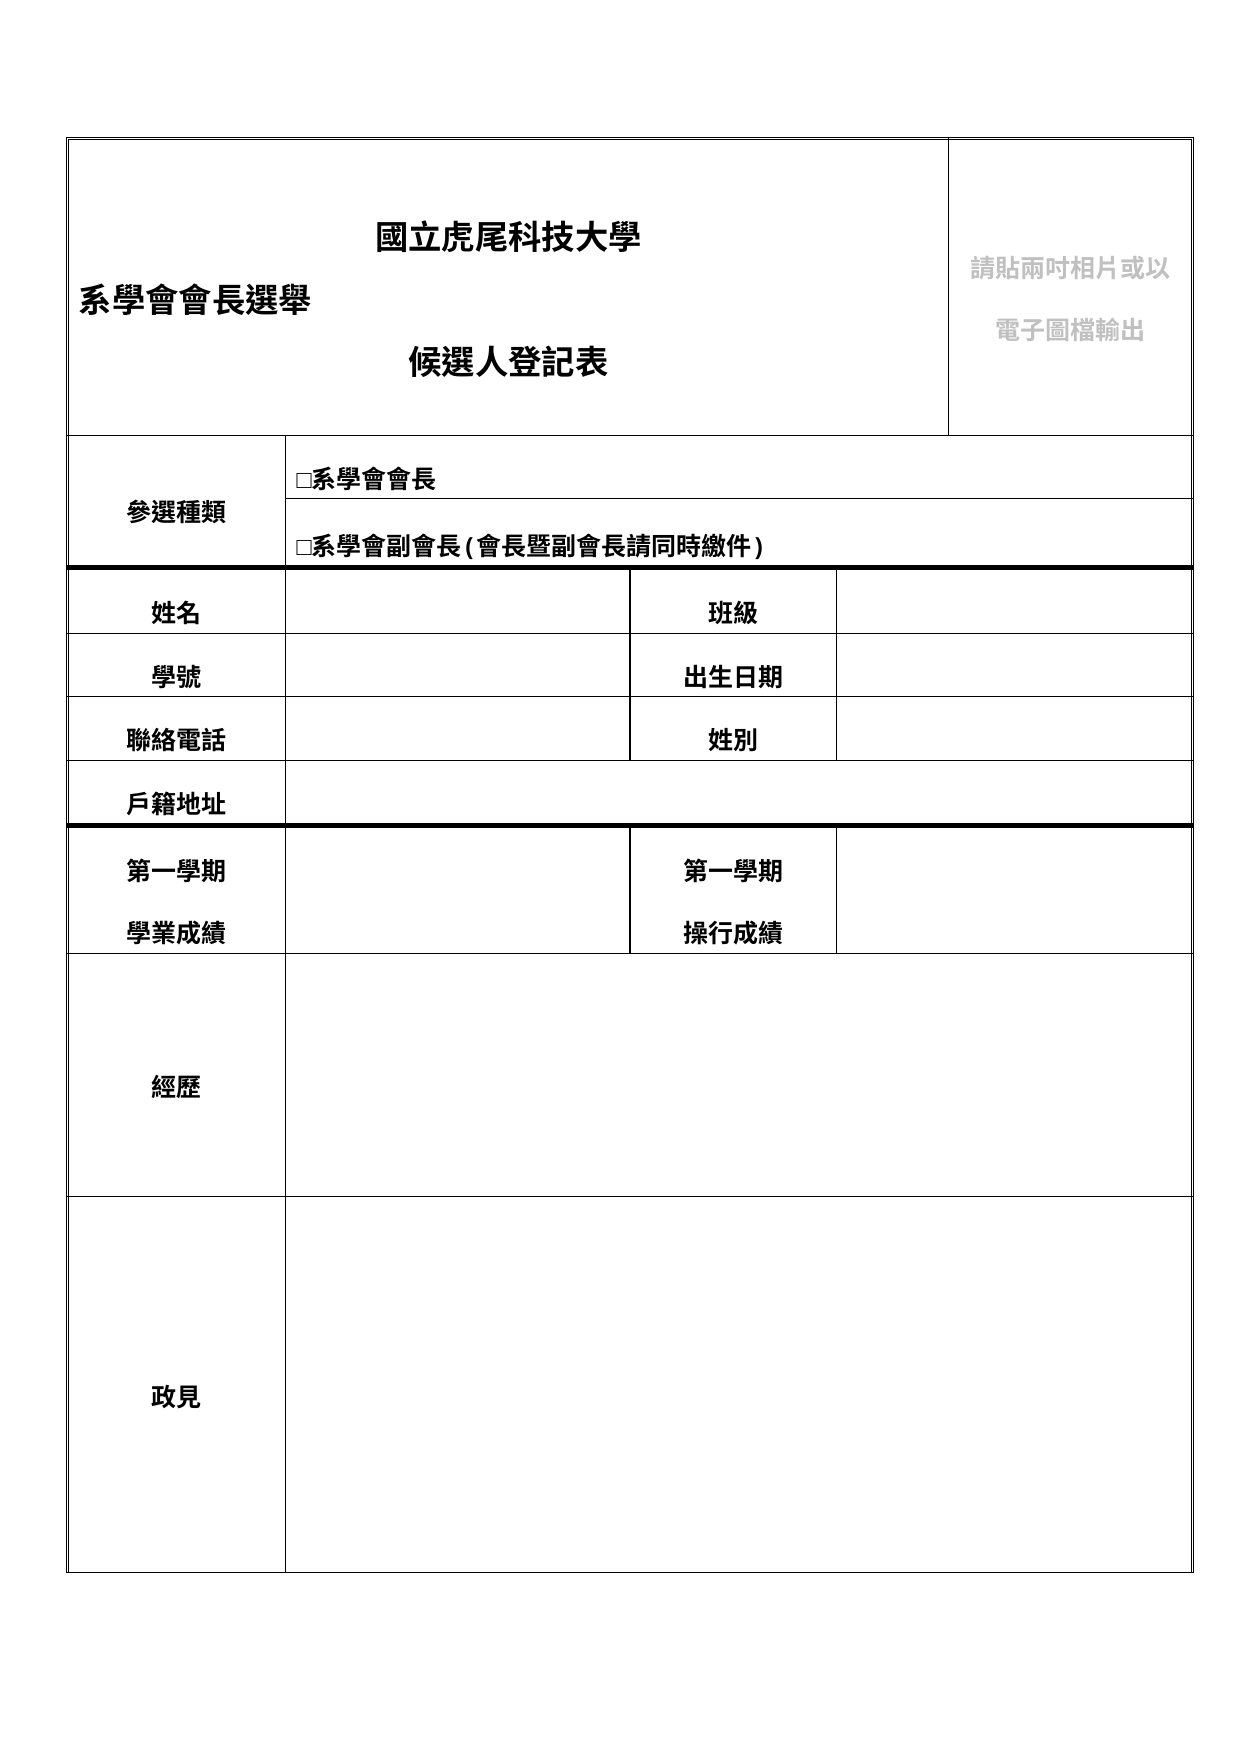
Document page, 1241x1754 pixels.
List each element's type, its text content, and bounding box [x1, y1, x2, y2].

table_cell 姓名 [69, 570, 285, 633]
table_cell 第一學期 學業成績 [69, 828, 285, 953]
table_cell 參選種類 [69, 436, 285, 565]
table_cell 班級 [631, 570, 836, 633]
table_cell □系學會副會長(會長暨副會長請同時繳件) [286, 499, 1191, 565]
table_cell 經歷 [69, 954, 285, 1196]
table_cell [286, 634, 629, 696]
table_cell 學號 [69, 634, 285, 696]
table_cell □系學會會長 [286, 436, 1191, 498]
table_cell [837, 570, 1191, 633]
table_cell [286, 761, 1191, 823]
table_cell [286, 828, 629, 953]
table_cell [286, 1197, 1191, 1572]
table_cell 姓別 [631, 697, 836, 760]
table_cell [837, 697, 1191, 760]
table_cell [286, 697, 629, 760]
table_cell [286, 954, 1191, 1196]
table_cell 政見 [69, 1197, 285, 1572]
table_header 請貼兩吋相片或以電子圖檔輸出 [949, 140, 1191, 435]
table_cell 出生日期 [631, 634, 836, 696]
table_header 國立虎尾科技大學 系學會會長選舉 候選人登記表 [69, 140, 948, 435]
table_cell 聯絡電話 [69, 697, 285, 760]
table_cell 第一學期 操行成績 [631, 828, 836, 953]
table_cell 戶籍地址 [69, 761, 285, 823]
table_cell [286, 570, 629, 633]
table_cell [837, 634, 1191, 696]
table_cell [837, 828, 1191, 953]
